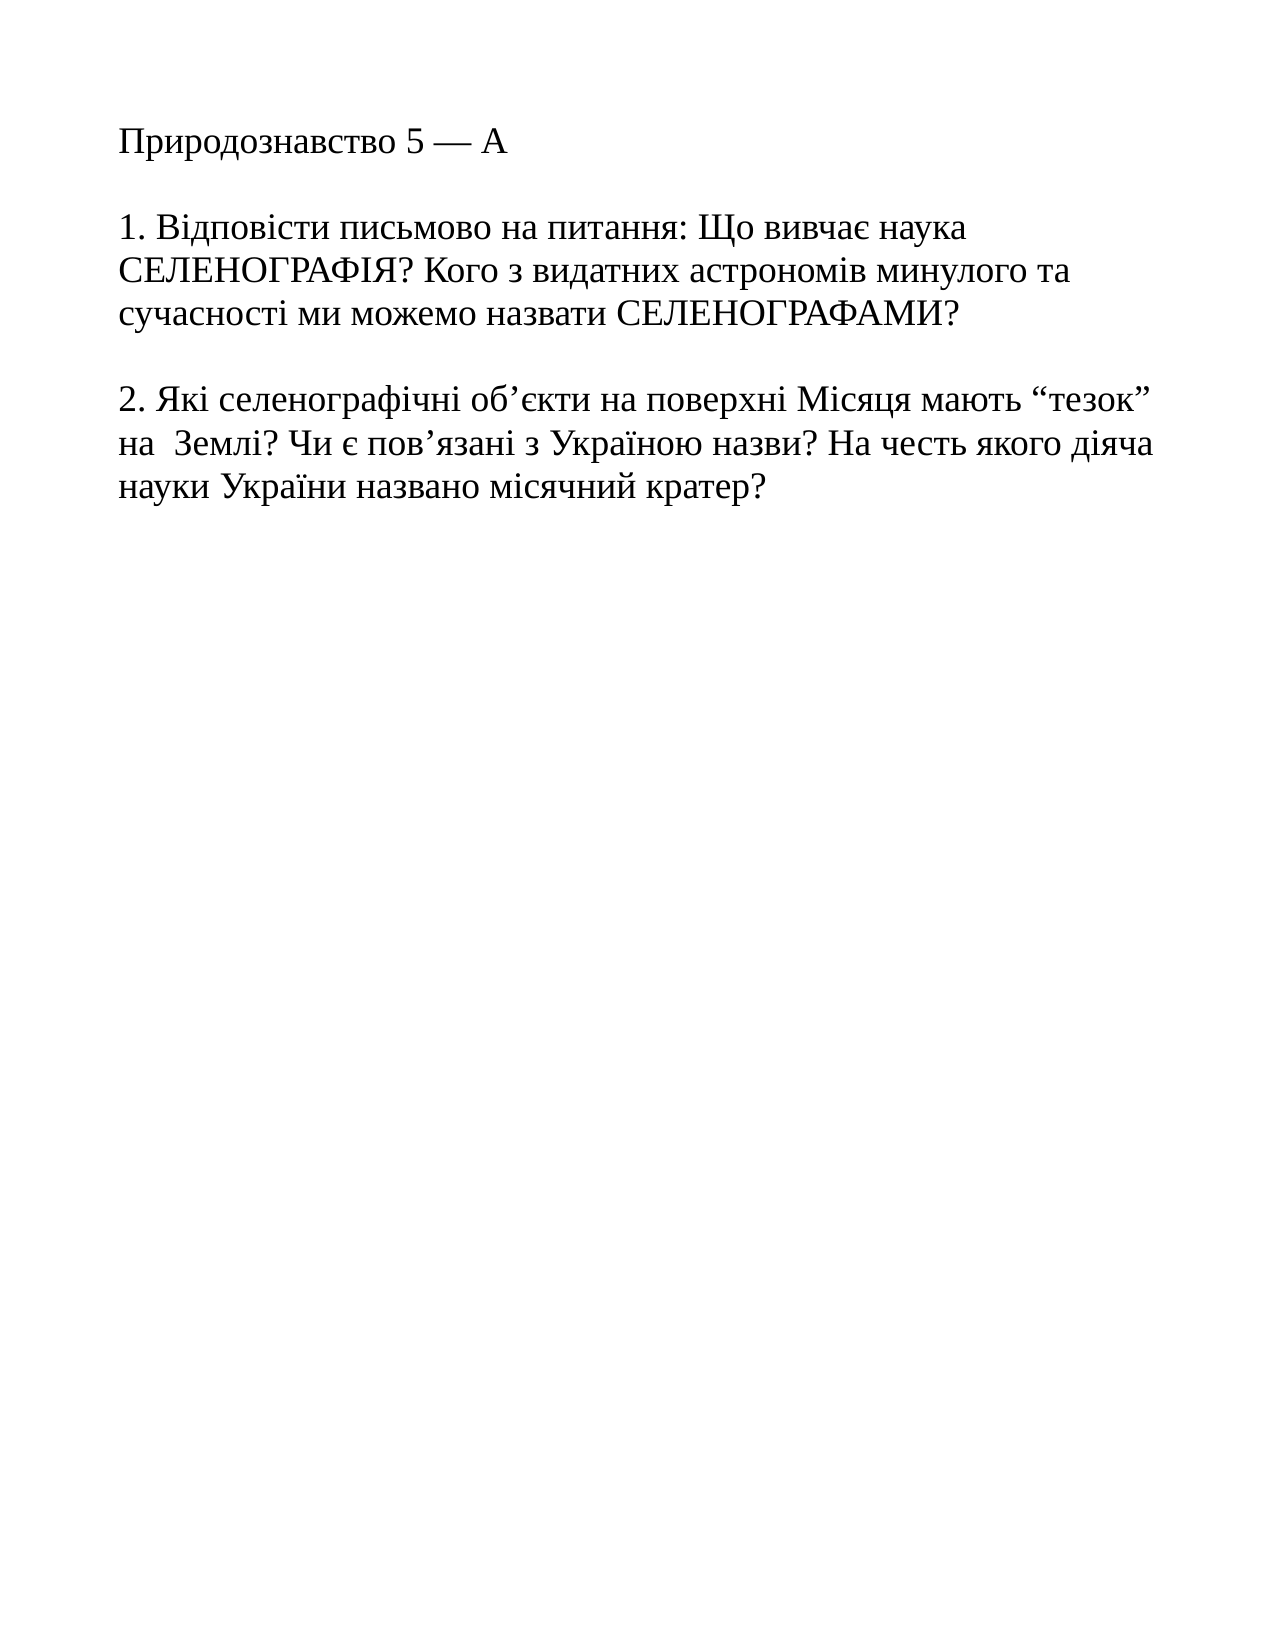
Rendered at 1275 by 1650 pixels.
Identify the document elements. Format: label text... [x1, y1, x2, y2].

text 2. Які селенографічні об’єкти на поверхні Місяця мають “тезок” на Землі? Чи є пов’язані з Україною назви? На честь якого діяча науки України названо місячний кратер? [118, 377, 1157, 506]
text Природознавство 5 — А [118, 118, 1157, 161]
text 1. Відповісти письмово на питання: Що вивчає наука СЕЛЕНОГРАФІЯ? Кого з видатних астрономів минулого та сучасності ми можемо назвати СЕЛЕНОГРАФАМИ? [118, 204, 1157, 334]
